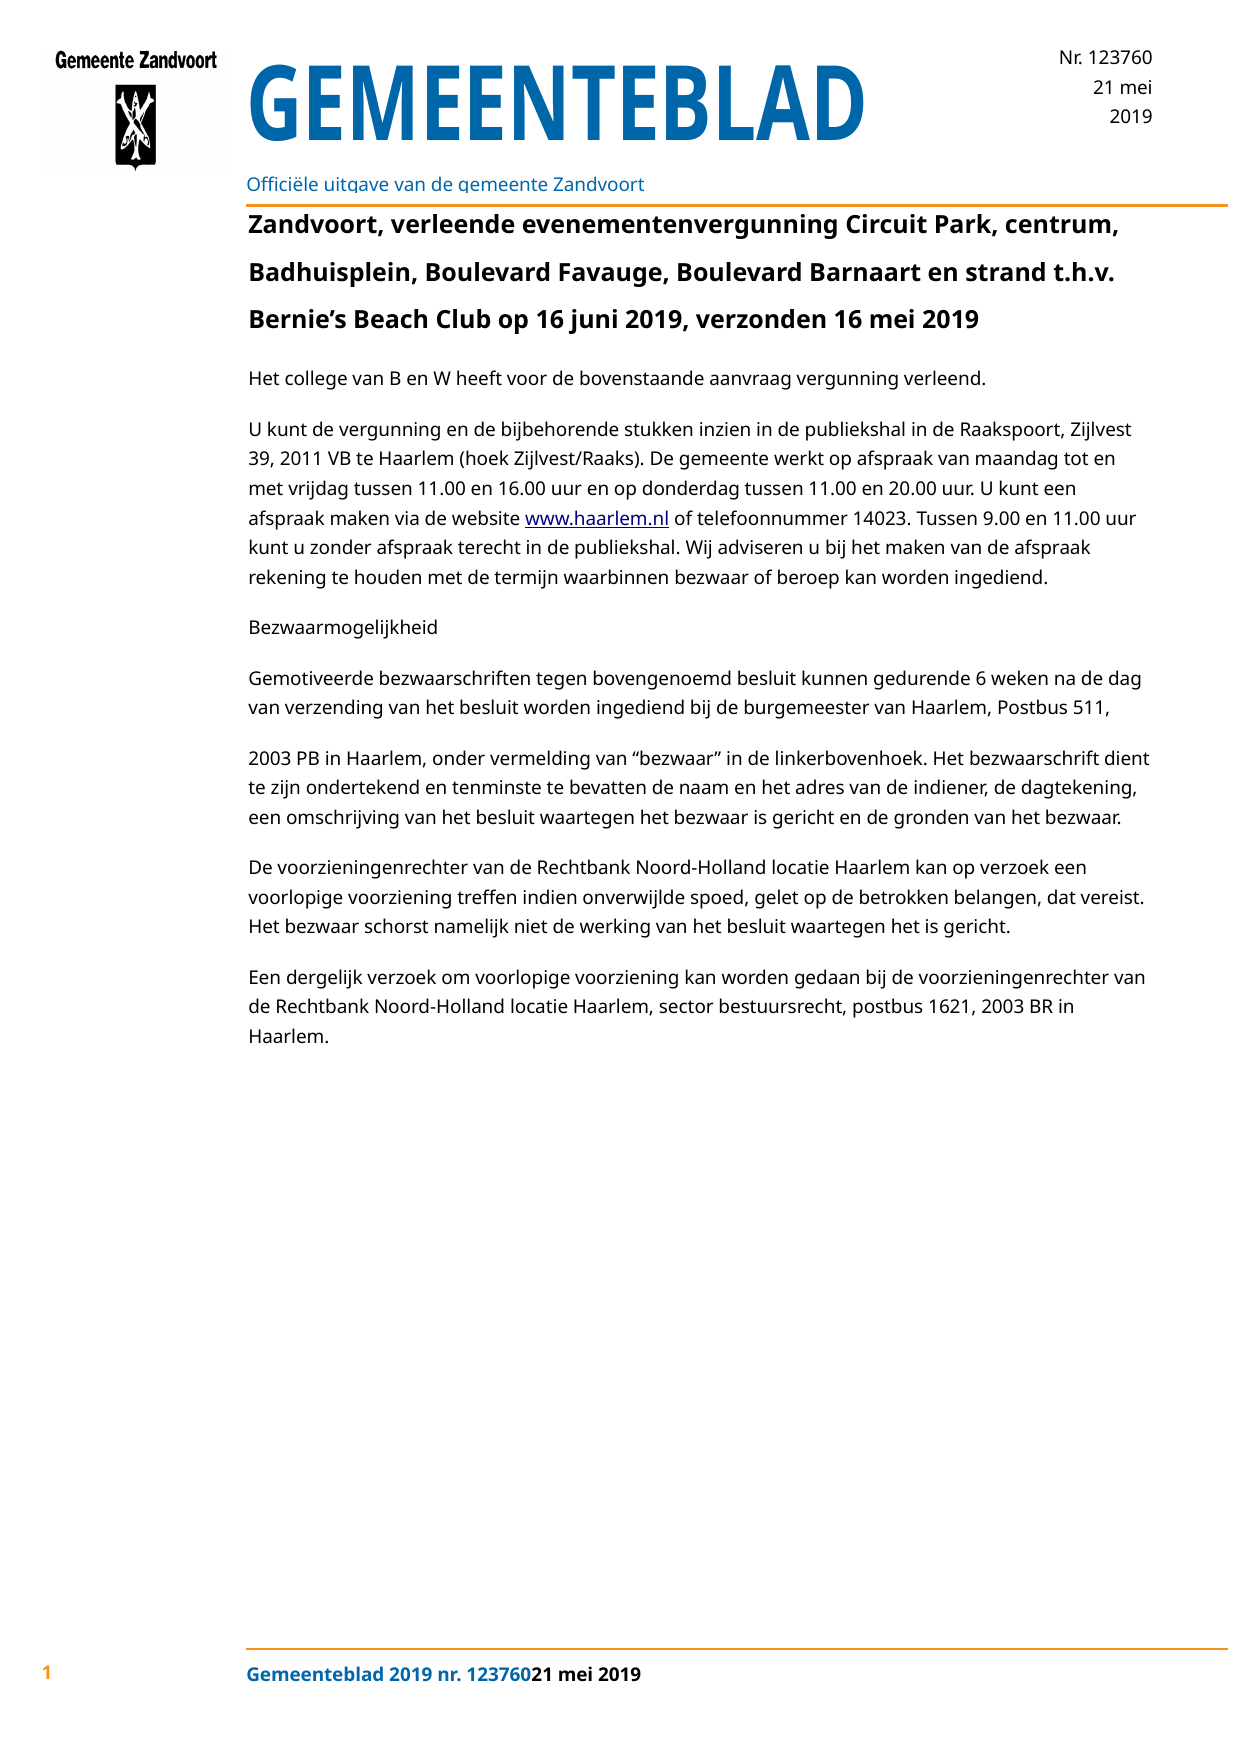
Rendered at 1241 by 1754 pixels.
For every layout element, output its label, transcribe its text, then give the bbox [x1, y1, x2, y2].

text 2003 PB in Haarlem, onder vermelding van “bezwaar” in de linkerbovenhoek. Het bezwaarschrift dient te zijn ondertekend en tenminste te bevatten de naam en het adres van de indiener, de dagtekening, een omschrijving van het besluit waartegen het bezwaar is gericht en de gronden van het bezwaar. [248, 745, 1152, 829]
text Gemotiveerde bezwaarschriften tegen bovengenoemd besluit kunnen gedurende 6 weken na de dag van verzending van het besluit worden ingediend bij de burgemeester van Haarlem, Postbus 511, [248, 665, 1152, 720]
text De voorzieningenrechter van de Rechtbank Noord-Holland locatie Haarlem kan op verzoek een voorlopige voorziening treffen indien onverwijlde spoed, gelet op de betrokken belangen, dat vereist. Het bezwaar schorst namelijk niet de werking van het besluit waartegen het is gericht. [248, 854, 1152, 939]
text Het college van B en W heeft voor de bovenstaande aanvraag vergunning verleend. [248, 366, 1152, 391]
text Bezwaarmogelijkheid [248, 614, 1152, 640]
text Een dergelijk verzoek om voorlopige voorziening kan worden gedaan bij de voorzieningenrechter van de Rechtbank Noord-Holland locatie Haarlem, sector bestuursrecht, postbus 1621, 2003 BR in Haarlem. [248, 964, 1152, 1049]
text U kunt de vergunning en de bijbehorende stukken inzien in de publiekshal in de Raakspoort, Zijlvest 39, 2011 VB te Haarlem (hoek Zijlvest/Raaks). De gemeente werkt op afspraak van maandag tot en met vrijdag tussen 11.00 en 16.00 uur en op donderdag tussen 11.00 en 20.00 uur. U kunt een afspraak maken via de website www.haarlem.nl of telefoonnummer 14023. Tussen 9.00 en 11.00 uur kunt u zonder afspraak terecht in de publiekshal. Wij adviseren u bij het maken van de afspraak rekening te houden met de termijn waarbinnen bezwaar of beroep kan worden ingediend. [248, 416, 1152, 589]
text Zandvoort, verleende evenementenvergunning Circuit Park, centrum, Badhuisplein, Boulevard Favauge, Boulevard Barnaart en strand t.h.v. Bernie’s Beach Club op 16 juni 2019, verzonden 16 mei 2019 [248, 207, 1152, 336]
picture [41, 47, 231, 172]
